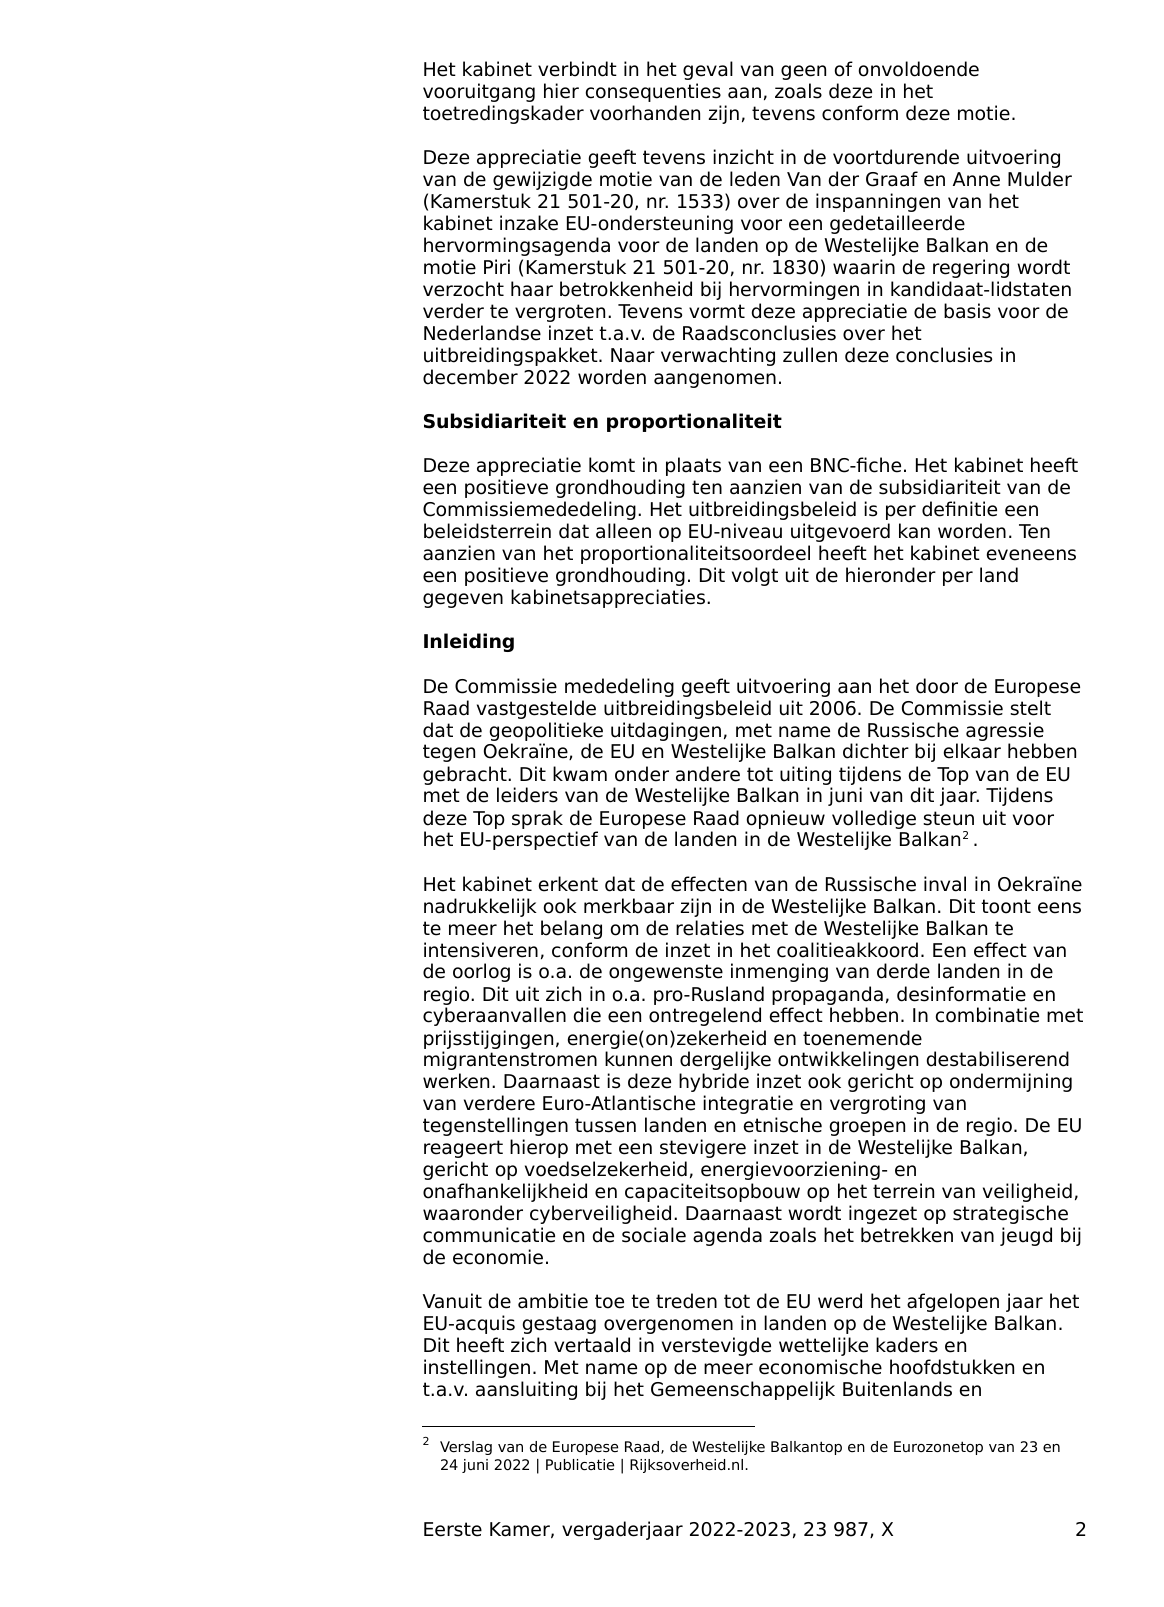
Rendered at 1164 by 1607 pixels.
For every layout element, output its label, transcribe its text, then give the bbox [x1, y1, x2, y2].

text Deze appreciatie komt in plaats van een BNC-fiche. Het kabinet heeft een positieve grondhouding ten aanzien van de subsidiariteit van de Commissiemededeling. Het uitbreidingsbeleid is per definitie een beleidsterrein dat alleen op EU-niveau uitgevoerd kan worden. Ten aanzien van het proportionaliteitsoordeel heeft het kabinet eveneens een positieve grondhouding. Dit volgt uit de hieronder per land gegeven kabinetsappreciaties. [422, 455, 1087, 609]
text Het kabinet erkent dat de effecten van de Russische inval in Oekraïne nadrukkelijk ook merkbaar zijn in de Westelijke Balkan. Dit toont eens te meer het belang om de relaties met de Westelijke Balkan te intensiveren, conform de inzet in het coalitieakkoord. Een effect van de oorlog is o.a. de ongewenste inmenging van derde landen in de regio. Dit uit zich in o.a. pro-Rusland propaganda, desinformatie en cyberaanvallen die een ontregelend effect hebben. In combinatie met prijsstijgingen, energie(on)zekerheid en toenemende migrantenstromen kunnen dergelijke ontwikkelingen destabiliserend werken. Daarnaast is deze hybride inzet ook gericht op ondermijning van verdere Euro-Atlantische integratie en vergroting van tegenstellingen tussen landen en etnische groepen in de regio. De EU reageert hierop met een stevigere inzet in de Westelijke Balkan, gericht op voedselzekerheid, energievoorziening- en onafhankelijkheid en capaciteitsopbouw op het terrein van veiligheid, waaronder cyberveiligheid. Daarnaast wordt ingezet op strategische communicatie en de sociale agenda zoals het betrekken van jeugd bij de economie. [422, 873, 1087, 1269]
text Het kabinet verbindt in het geval van geen of onvoldoende vooruitgang hier consequenties aan, zoals deze in het toetredingskader voorhanden zijn, tevens conform deze motie. [422, 59, 1087, 125]
text De Commissie mededeling geeft uitvoering aan het door de Europese Raad vastgestelde uitbreidingsbeleid uit 2006. De Commissie stelt dat de geopolitieke uitdagingen, met name de Russische agressie tegen Oekraïne, de EU en Westelijke Balkan dichter bij elkaar hebben gebracht. Dit kwam onder andere tot uiting tijdens de Top van de EU met de leiders van de Westelijke Balkan in juni van dit jaar. Tijdens deze Top sprak de Europese Raad opnieuw volledige steun uit voor het EU-perspectief van de landen in de Westelijke Balkan. [422, 676, 1087, 851]
subtitle Subsidiariteit en proportionaliteit [422, 411, 1087, 433]
text Vanuit de ambitie toe te treden tot de EU werd het afgelopen jaar het EU-acquis gestaag overgenomen in landen op de Westelijke Balkan. Dit heeft zich vertaald in verstevigde wettelijke kaders en instellingen. Met name op de meer economische hoofdstukken en t.a.v. aansluiting bij het Gemeenschappelijk Buitenlands en [422, 1291, 1087, 1401]
text Deze appreciatie geeft tevens inzicht in de voortdurende uitvoering van de gewijzigde motie van de leden Van der Graaf en Anne Mulder (Kamerstuk 21 501-20, nr. 1533) over de inspanningen van het kabinet inzake EU-ondersteuning voor een gedetailleerde hervormingsagenda voor de landen op de Westelijke Balkan en de motie Piri (Kamerstuk 21 501-20, nr. 1830) waarin de regering wordt verzocht haar betrokkenheid bij hervormingen in kandidaat-lidstaten verder te vergroten. Tevens vormt deze appreciatie de basis voor de Nederlandse inzet t.a.v. de Raadsconclusies over het uitbreidingspakket. Naar verwachting zullen deze conclusies in december 2022 worden aangenomen. [422, 147, 1087, 389]
subtitle Inleiding [422, 631, 1087, 653]
text Verslag van de Europese Raad, de Westelijke Balkantop en de Eurozonetop van 23 en 24 juni 2022 | Publicatie | Rijksoverheid.nl. [422, 1435, 1087, 1474]
